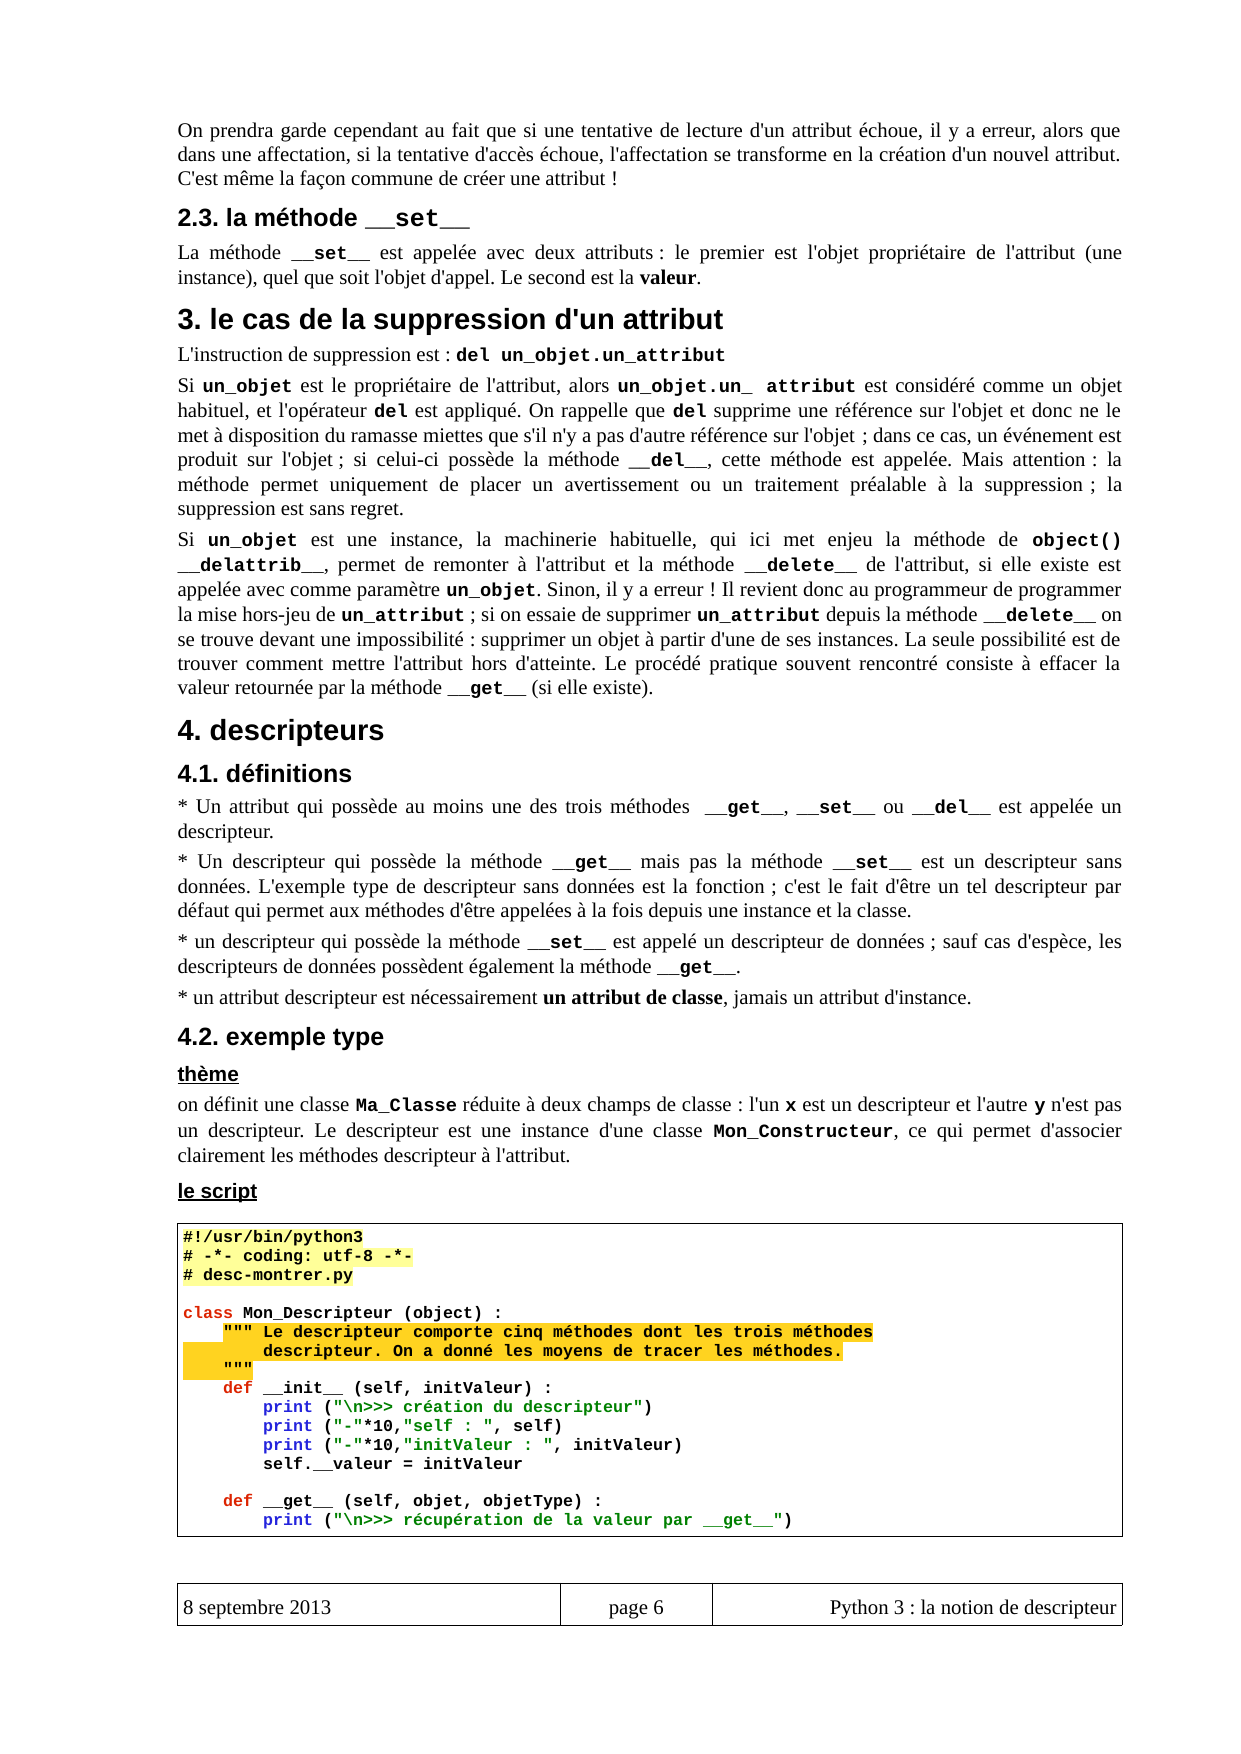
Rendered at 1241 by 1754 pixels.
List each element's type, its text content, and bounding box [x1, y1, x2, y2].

text * un descripteur qui possède la méthode __set__ est appelé un descripteur de données ; sauf cas d'espèce, les descripteurs de données possèdent également la méthode __get__. [177, 929, 1122, 979]
text * Un descripteur qui possède la méthode __get__ mais pas la méthode __set__ est un descripteur sans données. L'exemple type de descripteur sans données est la fonction ; c'est le fait d'être un tel descripteur par défaut qui permet aux méthodes d'être appelées à la fois depuis une instance et la classe. [177, 849, 1122, 922]
text L'instruction de suppression est : del un_objet.un_attribut [177, 341, 1122, 367]
table_header #!/usr/bin/python3 # -*- coding: utf-8 -*- # desc-montrer.py class Mon_Descripteur (object) : """ Le descripteur comporte cinq méthodes dont les trois méthodes descripteur. On a donné les moyens de tracer les méthodes. """ def __init__ (self, initValeur) : print ("\n>>> création du descripteur") print ("-"*10,"self : ", self) print ("-"*10,"initValeur : ", initValeur) self.__valeur = initValeur def __get__ (self, objet, objetType) : print ("\n>>> récupération de la valeur par __get__") [178, 1224, 1122, 1536]
subtitle 3. le cas de la suppression d'un attribut [177, 302, 1122, 335]
subtitle 2.3. la méthode __set__ [177, 203, 1122, 234]
subtitle le script [177, 1178, 1122, 1202]
subtitle 4.2. exemple type [177, 1022, 1122, 1050]
text * Un attribut qui possède au moins une des trois méthodes __get__, __set__ ou __del__ est appelée un descripteur. [177, 794, 1122, 843]
text Si un_objet est le propriétaire de l'attribut, alors un_objet.un_ attribut est considéré comme un objet habituel, et l'opérateur del est appliqué. On rappelle que del supprime une référence sur l'objet et donc ne le met à disposition du ramasse miettes que s'il n'y a pas d'autre référence sur l'objet ; dans ce cas, un événement est produit sur l'objet ; si celui-ci possède la méthode __del__, cette méthode est appelée. Mais attention : la méthode permet uniquement de placer un avertissement ou un traitement préalable à la suppression ; la suppression est sans regret. [177, 373, 1122, 520]
text On prendra garde cependant au fait que si une tentative de lecture d'un attribut échoue, il y a erreur, alors que dans une affectation, si la tentative d'accès échoue, l'affectation se transforme en la création d'un nouvel attribut. C'est même la façon commune de créer une attribut ! [177, 118, 1122, 190]
text Si un_objet est une instance, la machinerie habituelle, qui ici met enjeu la méthode de object() __delattrib__, permet de remonter à l'attribut et la méthode __delete__ de l'attribut, si elle existe est appelée avec comme paramètre un_objet. Sinon, il y a erreur ! Il revient donc au programmeur de programmer la mise hors-jeu de un_attribut ; si on essaie de supprimer un_attribut depuis la méthode __delete__ on se trouve devant une impossibilité : supprimer un objet à partir d'une de ses instances. La seule possibilité est de trouver comment mettre l'attribut hors d'atteinte. Le procédé pratique souvent rencontré consiste à effacer la valeur retournée par la méthode __get__ (si elle existe). [177, 527, 1122, 700]
subtitle 4. descripteurs [177, 713, 1122, 746]
text La méthode __set__ est appelée avec deux attributs : le premier est l'objet propriétaire de l'attribut (une instance), quel que soit l'objet d'appel. Le second est la valeur. [177, 240, 1122, 289]
subtitle 4.1. définitions [177, 759, 1122, 787]
text * un attribut descripteur est nécessairement un attribut de classe, jamais un attribut d'instance. [177, 985, 1122, 1009]
text on définit une classe Ma_Classe réduite à deux champs de classe : l'un x est un descripteur et l'autre y n'est pas un descripteur. Le descripteur est une instance d'une classe Mon_Constructeur, ce qui permet d'associer clairement les méthodes descripteur à l'attribut. [177, 1092, 1122, 1167]
subtitle thème [177, 1062, 1122, 1086]
